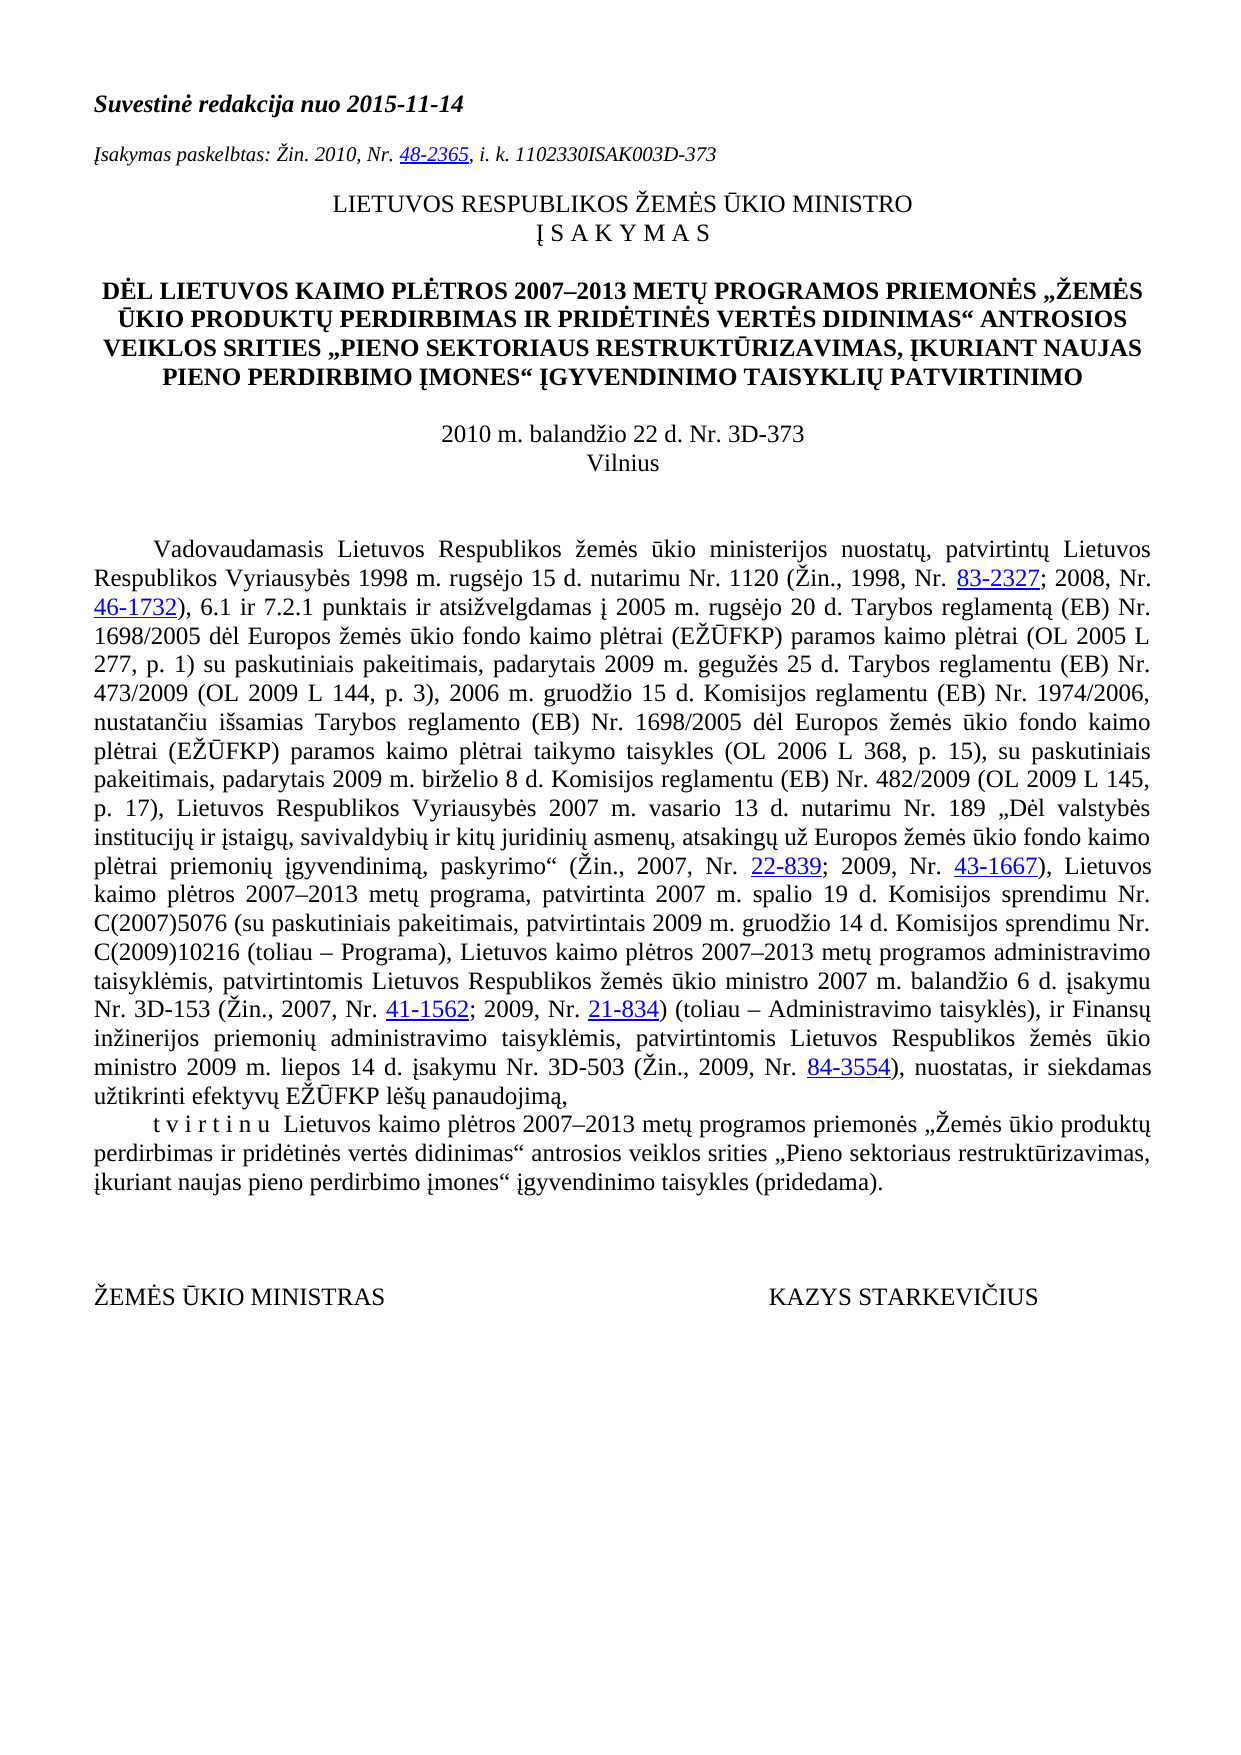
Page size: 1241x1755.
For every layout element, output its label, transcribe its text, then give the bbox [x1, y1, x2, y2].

text Suvestinė redakcija nuo 2015-11-14 [94, 89, 1152, 117]
text DĖL LIETUVOS KAIMO PLĖTROS 2007–2013 METŲ PROGRAMOS PRIEMONĖS „ŽEMĖS ŪKIO PRODUKTŲ PERDIRBIMAS IR PRIDĖTINĖS VERTĖS DIDINIMAS“ ANTROSIOS VEIKLOS SRITIES „PIENO SEKTORIAUS RESTRUKTŪRIZAVIMAS, ĮKURIANT NAUJAS PIENO PERDIRBIMO ĮMONES“ ĮGYVENDINIMO TAISYKLIŲ PATVIRTINIMO [94, 276, 1152, 391]
text LIETUVOS RESPUBLIKOS ŽEMĖS ŪKIO MINISTRO [94, 189, 1152, 218]
text Įsakymas paskelbtas: Žin. 2010, Nr. 48-2365, i. k. 1102330ISAK003D-373 [94, 141, 1152, 166]
text ĮSAKYMAS [94, 218, 1152, 247]
text Vadovaudamasis Lietuvos Respublikos žemės ūkio ministerijos nuostatų, patvirtintų Lietuvos Respublikos Vyriausybės 1998 m. rugsėjo 15 d. nutarimu Nr. 1120 (Žin., 1998, Nr. 83-2327; 2008, Nr. 46-1732), 6.1 ir 7.2.1 punktais ir atsižvelgdamas į 2005 m. rugsėjo 20 d. Tarybos reglamentą (EB) Nr. 1698/2005 dėl Europos žemės ūkio fondo kaimo plėtrai (EŽŪFKP) paramos kaimo plėtrai (OL 2005 L 277, p. 1) su paskutiniais pakeitimais, padarytais 2009 m. gegužės 25 d. Tarybos reglamentu (EB) Nr. 473/2009 (OL 2009 L 144, p. 3), 2006 m. gruodžio 15 d. Komisijos reglamentu (EB) Nr. 1974/2006, nustatančiu išsamias Tarybos reglamento (EB) Nr. 1698/2005 dėl Europos žemės ūkio fondo kaimo plėtrai (EŽŪFKP) paramos kaimo plėtrai taikymo taisykles (OL 2006 L 368, p. 15), su paskutiniais pakeitimais, padarytais 2009 m. birželio 8 d. Komisijos reglamentu (EB) Nr. 482/2009 (OL 2009 L 145, p. 17), Lietuvos Respublikos Vyriausybės 2007 m. vasario 13 d. nutarimu Nr. 189 „Dėl valstybės institucijų ir įstaigų, savivaldybių ir kitų juridinių asmenų, atsakingų už Europos žemės ūkio fondo kaimo plėtrai priemonių įgyvendinimą, paskyrimo“ (Žin., 2007, Nr. 22-839; 2009, Nr. 43-1667), Lietuvos kaimo plėtros 2007–2013 metų programa, patvirtinta 2007 m. spalio 19 d. Komisijos sprendimu Nr. C(2007)5076 (su paskutiniais pakeitimais, patvirtintais 2009 m. gruodžio 14 d. Komisijos sprendimu Nr. C(2009)10216 (toliau – Programa), Lietuvos kaimo plėtros 2007–2013 metų programos administravimo taisyklėmis, patvirtintomis Lietuvos Respublikos žemės ūkio ministro 2007 m. balandžio 6 d. įsakymu Nr. 3D-153 (Žin., 2007, Nr. 41-1562; 2009, Nr. 21-834) (toliau – Administravimo taisyklės), ir Finansų inžinerijos priemonių administravimo taisyklėmis, patvirtintomis Lietuvos Respublikos žemės ūkio ministro 2009 m. liepos 14 d. įsakymu Nr. 3D-503 (Žin., 2009, Nr. 84-3554), nuostatas, ir siekdamas užtikrinti efektyvų EŽŪFKP lėšų panaudojimą, [94, 534, 1152, 1109]
text 2010 m. balandžio 22 d. Nr. 3D-373 [94, 419, 1152, 448]
text Žemės ūkio ministras Kazys Starkevičius [94, 1282, 1152, 1311]
text tvirtinu Lietuvos kaimo plėtros 2007–2013 metų programos priemonės „Žemės ūkio produktų perdirbimas ir pridėtinės vertės didinimas“ antrosios veiklos srities „Pieno sektoriaus restruktūrizavimas, įkuriant naujas pieno perdirbimo įmones“ įgyvendinimo taisykles (pridedama). [94, 1109, 1152, 1196]
text Vilnius [94, 448, 1152, 477]
